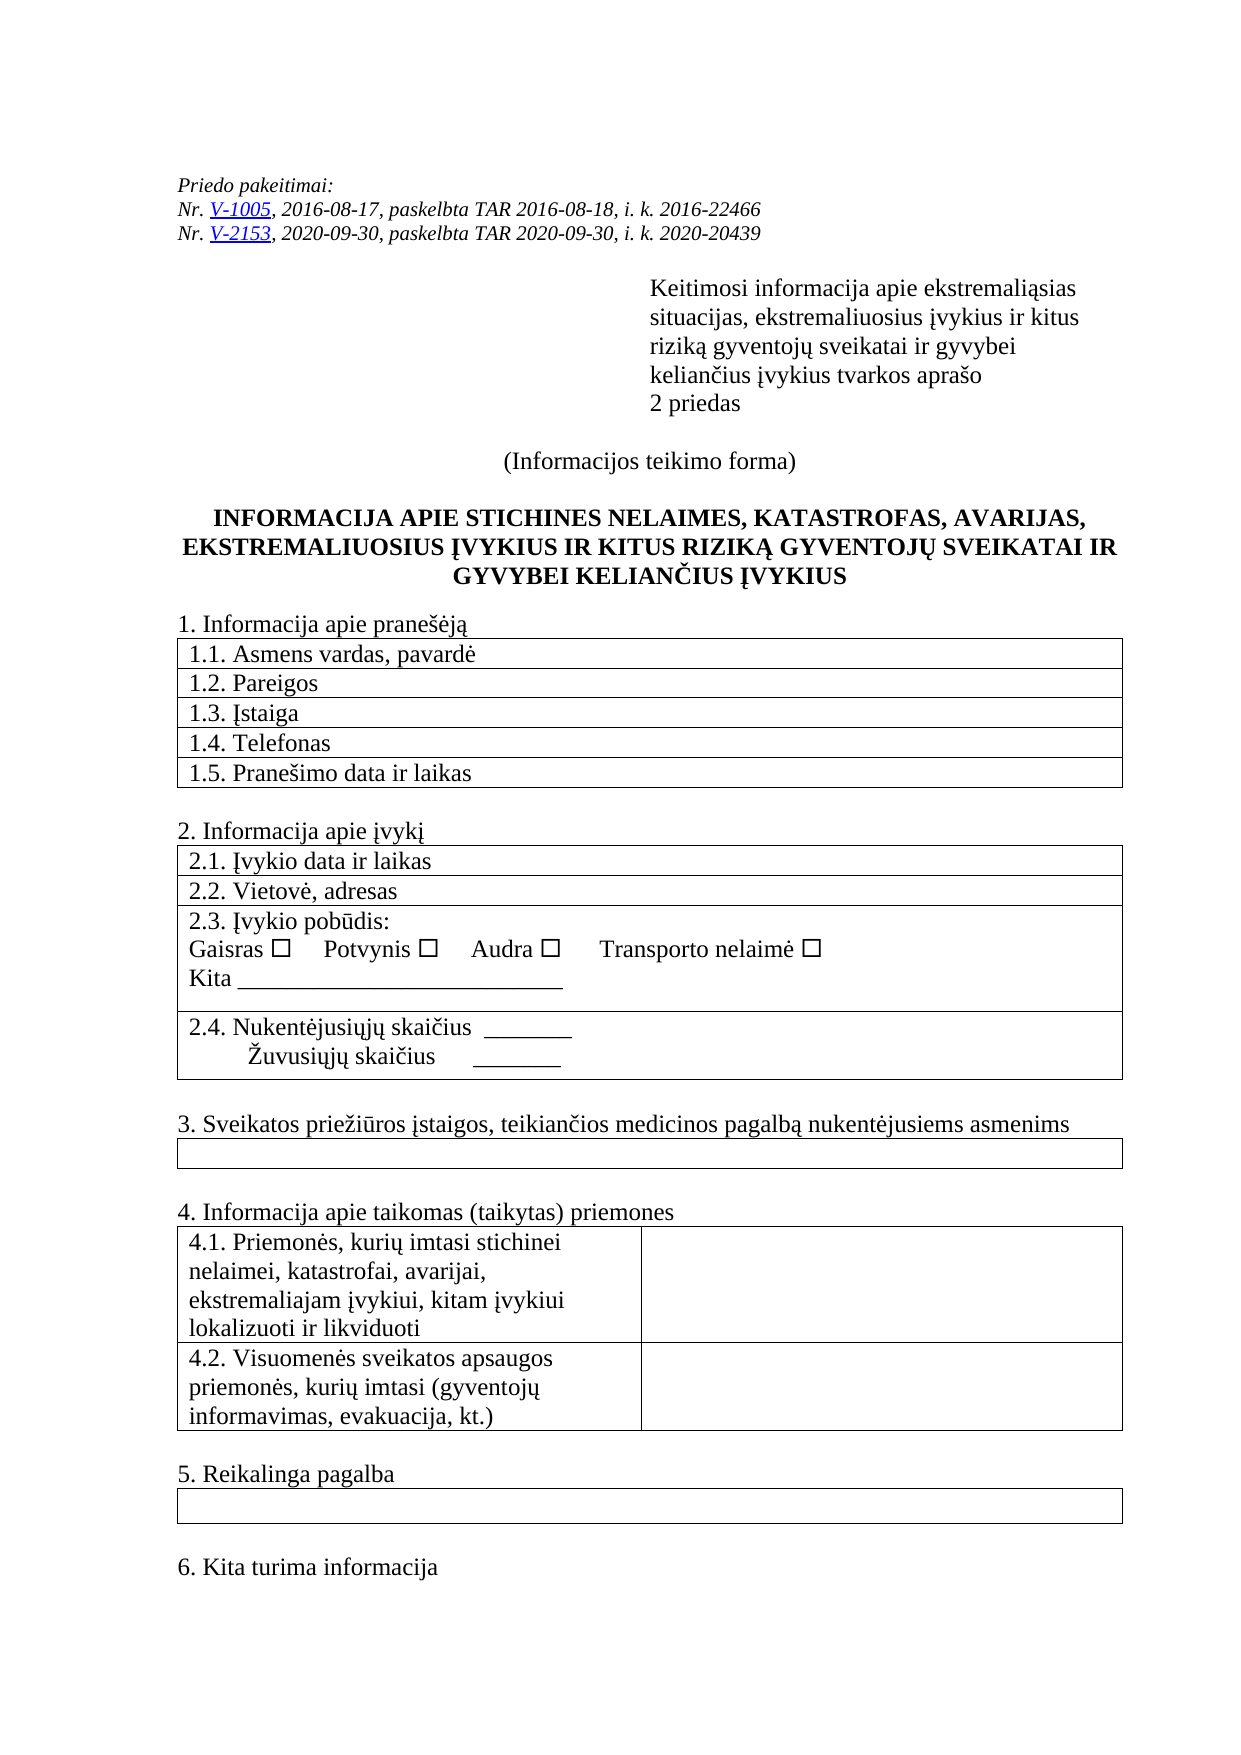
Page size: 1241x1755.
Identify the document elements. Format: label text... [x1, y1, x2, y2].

text (Informacijos teikimo forma) [177, 446, 1122, 475]
text Priedo pakeitimai: [177, 172, 1122, 197]
text 5. Reikalinga pagalba [177, 1459, 1122, 1488]
table_header [642, 1227, 1122, 1342]
table_cell 1.2. Pareigos [178, 669, 1122, 697]
table_cell [642, 1343, 1122, 1429]
text 2 priedas [649, 388, 1122, 417]
text situacijas, ekstremaliuosius įvykius ir kitus [649, 302, 1122, 331]
table_cell 2.3. Įvykio pobūdis: Gaisras [] Potvynis [] Audra [] Transporto nelaimė [] Kita __________________________ [178, 906, 1122, 1011]
text 3. Sveikatos priežiūros įstaigos, teikiančios medicinos pagalbą nukentėjusiems asmenims [177, 1109, 1122, 1138]
table_header 2.1. Įvykio data ir laikas [178, 846, 1122, 875]
table_header 1.1. Asmens vardas, pavardė [178, 639, 1122, 667]
text Keitimosi informacija apie ekstremaliąsias [649, 273, 1122, 302]
table_cell 4.2. Visuomenės sveikatos apsaugos priemonės, kurių imtasi (gyventojų informavimas, evakuacija, kt.) [178, 1343, 641, 1429]
table_cell 2.4. Nukentėjusiųjų skaičius _______ Žuvusiųjų skaičius _______ [178, 1012, 1122, 1079]
table_cell 1.5. Pranešimo data ir laikas [178, 758, 1122, 787]
text riziką gyventojų sveikatai ir gyvybei [649, 331, 1122, 360]
table_cell 1.4. Telefonas [178, 728, 1122, 757]
table_header [178, 1489, 1122, 1523]
text INFORMACIJA APIE STICHINES NELAIMES, KATASTROFAS, AVARIJAS, EKSTREMALIUOSIUS ĮVYKIUS IR KITUS RIZIKĄ GYVENTOJŲ SVEIKATAI IR GYVYBEI KELIANČIUS ĮVYKIUS [177, 503, 1122, 590]
text 6. Kita turima informacija [177, 1552, 1122, 1581]
table_header [178, 1139, 1122, 1168]
text Nr. V-2153, 2020-09-30, paskelbta TAR 2020-09-30, i. k. 2020-20439 [177, 221, 1122, 245]
table_cell 1.3. Įstaiga [178, 698, 1122, 727]
text keliančius įvykius tvarkos aprašo [649, 360, 1122, 388]
table_cell 2.2. Vietovė, adresas [178, 876, 1122, 905]
table_header 4.1. Priemonės, kurių imtasi stichinei nelaimei, katastrofai, avarijai, ekstremaliajam įvykiui, kitam įvykiui lokalizuoti ir likviduoti [178, 1227, 641, 1342]
text 4. Informacija apie taikomas (taikytas) priemones [177, 1197, 1122, 1226]
text Nr. V-1005, 2016-08-17, paskelbta TAR 2016-08-18, i. k. 2016-22466 [177, 197, 1122, 221]
text 1. Informacija apie pranešėją [177, 609, 1122, 638]
text 2. Informacija apie įvykį [177, 816, 1122, 845]
